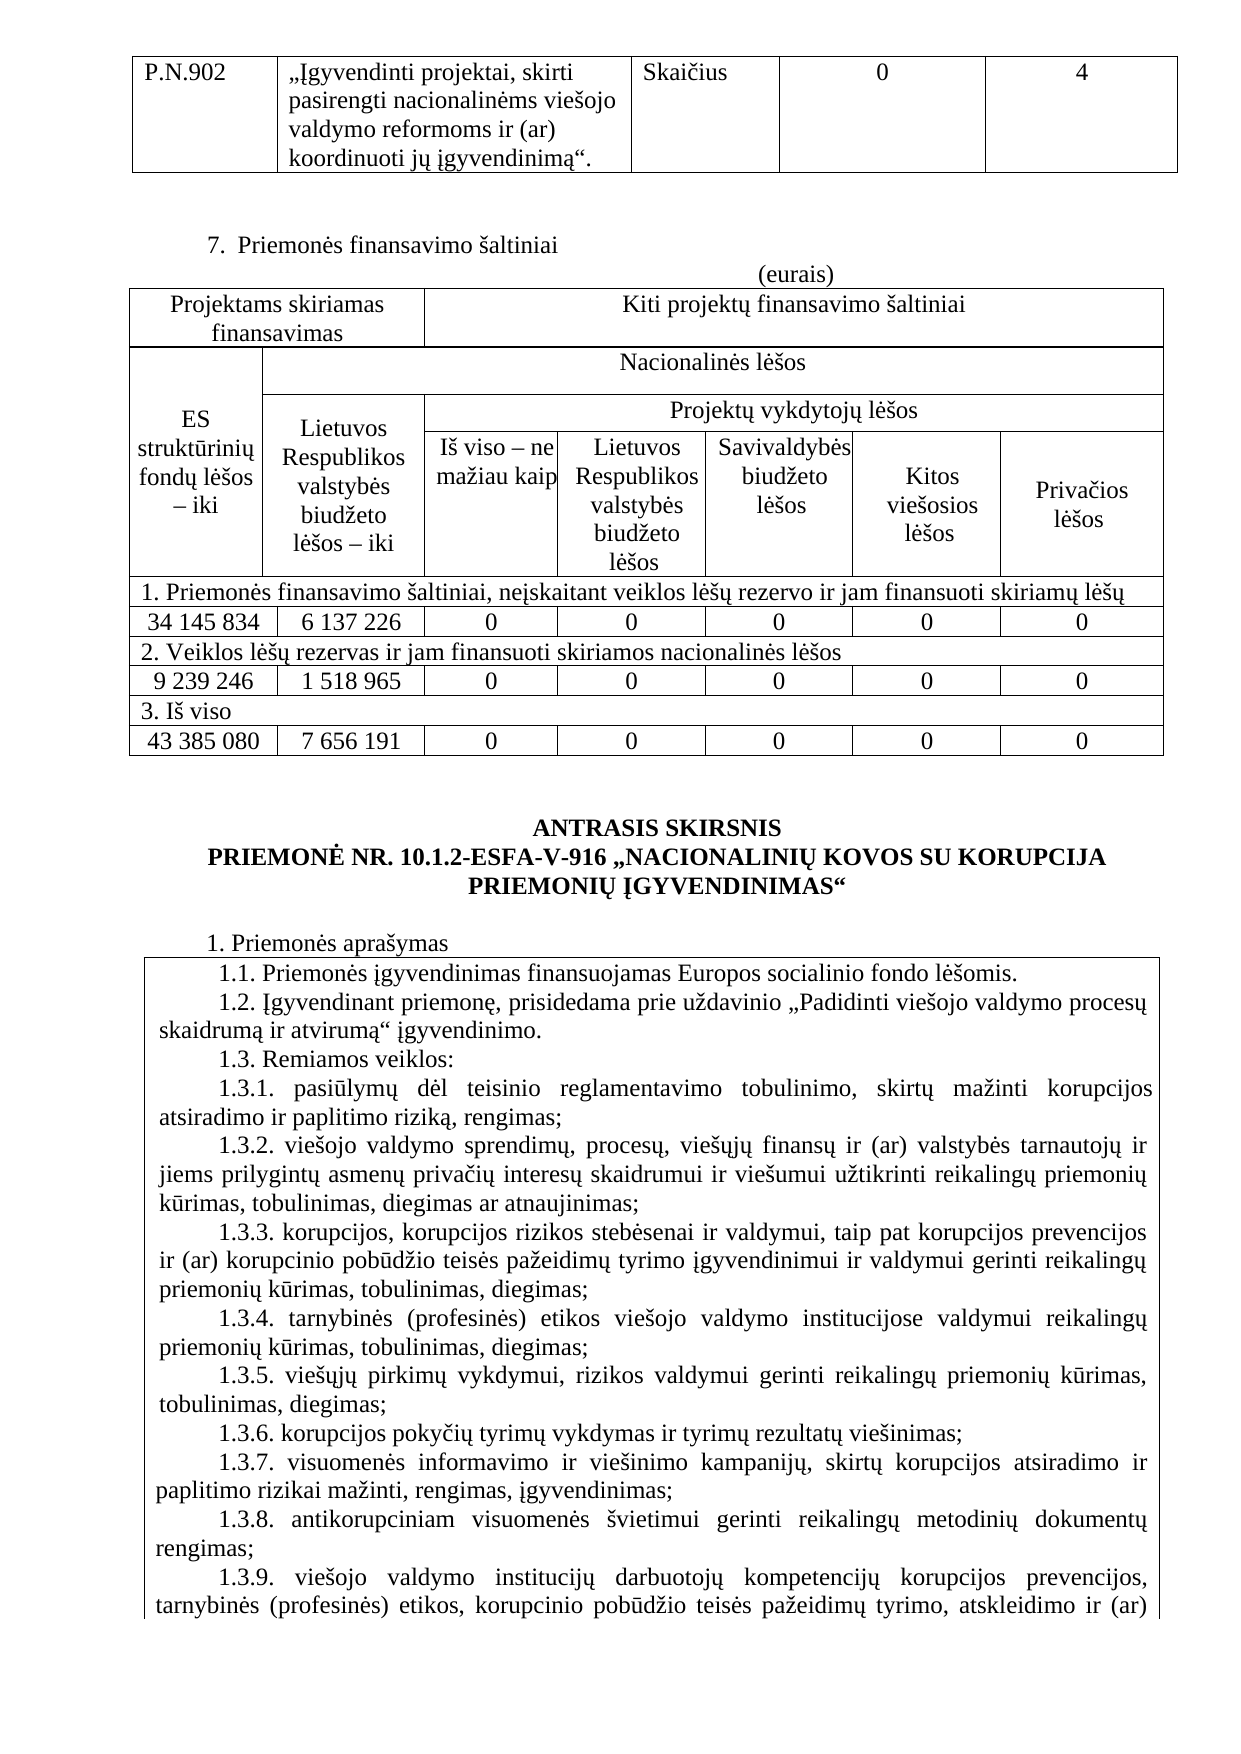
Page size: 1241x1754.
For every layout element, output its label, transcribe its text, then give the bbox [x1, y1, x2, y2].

table_cell 1.3. Remiamos veiklos: 1.3.1. pasiūlymų dėl teisinio reglamentavimo tobulinimo, skirtų mažinti korupcijos atsiradimo ir paplitimo riziką, rengimas; 1.3.2. viešojo valdymo sprendimų, procesų, viešųjų finansų ir (ar) valstybės tarnautojų ir jiems prilygintų asmenų privačių interesų skaidrumui ir viešumui užtikrinti reikalingų priemonių kūrimas, tobulinimas, diegimas ar atnaujinimas; 1.3.3. korupcijos, korupcijos rizikos stebėsenai ir valdymui, taip pat korupcijos prevencijos ir (ar) korupcinio pobūdžio teisės pažeidimų tyrimo įgyvendinimui ir valdymui gerinti reikalingų priemonių kūrimas, tobulinimas, diegimas; 1.3.4. tarnybinės (profesinės) etikos viešojo valdymo institucijose valdymui reikalingų priemonių kūrimas, tobulinimas, diegimas; 1.3.5. viešųjų pirkimų vykdymui, rizikos valdymui gerinti reikalingų priemonių kūrimas, tobulinimas, diegimas; 1.3.6. korupcijos pokyčių tyrimų vykdymas ir tyrimų rezultatų viešinimas; 1.3.7. visuomenės informavimo ir viešinimo kampanijų, skirtų korupcijos atsiradimo ir paplitimo rizikai mažinti, rengimas, įgyvendinimas; 1.3.8. antikorupciniam visuomenės švietimui gerinti reikalingų metodinių dokumentų rengimas; 1.3.9. viešojo valdymo institucijų darbuotojų kompetencijų korupcijos prevencijos, tarnybinės (profesinės) etikos, korupcinio pobūdžio teisės pažeidimų tyrimo, atskleidimo ir (ar) [145, 1044, 1159, 1619]
table_cell Savivaldybės biudžeto lėšos [706, 432, 852, 576]
table_cell 1 518 965 [278, 666, 424, 695]
table_cell 6 137 226 [278, 607, 424, 636]
table_cell Projektų vykdytojų lėšos [425, 395, 1163, 431]
table_cell Kitos viešosios lėšos [853, 432, 1000, 576]
table_cell 1.2. Įgyvendinant priemonę, prisidedama prie uždavinio „Padidinti viešojo valdymo procesų skaidrumą ir atvirumą“ įgyvendinimo. [145, 987, 1159, 1044]
table_cell 0 [1001, 607, 1163, 636]
table_cell Skaičius [632, 57, 779, 172]
table_cell 3. Iš viso [130, 696, 1163, 725]
table_cell P.N.902 [133, 57, 277, 172]
text 7. Priemonės finansavimo šaltiniai [207, 230, 1181, 259]
table_cell 0 [558, 666, 705, 695]
table_cell 0 [425, 607, 557, 636]
table_cell 2. Veiklos lėšų rezervas ir jam finansuoti skiriamos nacionalinės lėšos [130, 637, 1163, 665]
table_header Kiti projektų finansavimo šaltiniai [425, 289, 1163, 346]
table_cell Iš viso – ne mažiau kaip [425, 432, 557, 576]
table_cell 43 385 080 [130, 726, 277, 755]
table_cell 0 [1001, 726, 1163, 755]
table_cell 0 [853, 607, 1000, 636]
table_header Projektams skiriamas finansavimas [130, 289, 424, 346]
table_cell Nacionalinės lėšos [263, 348, 1163, 394]
table_cell 9 239 246 [130, 666, 277, 695]
table_cell „Įgyvendinti projektai, skirti pasirengti nacionalinėms viešojo valdymo reformoms ir (ar) koordinuoti jų įgyvendinimą“. [278, 57, 631, 172]
table_cell 0 [425, 726, 557, 755]
text (eurais) [133, 259, 1181, 288]
table_cell 0 [706, 607, 852, 636]
table_cell 0 [1001, 666, 1163, 695]
table_header 1.1. Priemonės įgyvendinimas finansuojamas Europos socialinio fondo lėšomis. [145, 958, 1159, 987]
text 1. Priemonės aprašymas [200, 928, 1181, 957]
table_cell 4 [986, 57, 1177, 172]
table_cell 1. Priemonės finansavimo šaltiniai, neįskaitant veiklos lėšų rezervo ir jam finansuoti skiriamų lėšų [130, 577, 1163, 606]
table_cell 34 145 834 [130, 607, 277, 636]
table_cell 0 [853, 726, 1000, 755]
table_cell 0 [706, 666, 852, 695]
table_cell 0 [425, 666, 557, 695]
text ANTRASIS SKIRSNIS [133, 813, 1181, 842]
table_cell Lietuvos Respublikos valstybės biudžeto lėšos [558, 432, 705, 576]
table_cell 0 [706, 726, 852, 755]
table_cell Privačios lėšos [1001, 432, 1163, 576]
table_cell 0 [558, 607, 705, 636]
table_cell 0 [780, 57, 985, 172]
table_cell 0 [558, 726, 705, 755]
table_cell 7 656 191 [278, 726, 424, 755]
text PRIEMONĖ NR. 10.1.2-ESFA-V-916 „NACIONALINIŲ KOVOS SU KORUPCIJA PRIEMONIŲ ĮGYVENDINIMAS“ [133, 842, 1181, 899]
table_cell Lietuvos Respublikos valstybės biudžeto lėšos – iki [263, 395, 424, 576]
table_cell ES struktūrinių fondų lėšos – iki [130, 348, 262, 576]
table_cell 0 [853, 666, 1000, 695]
